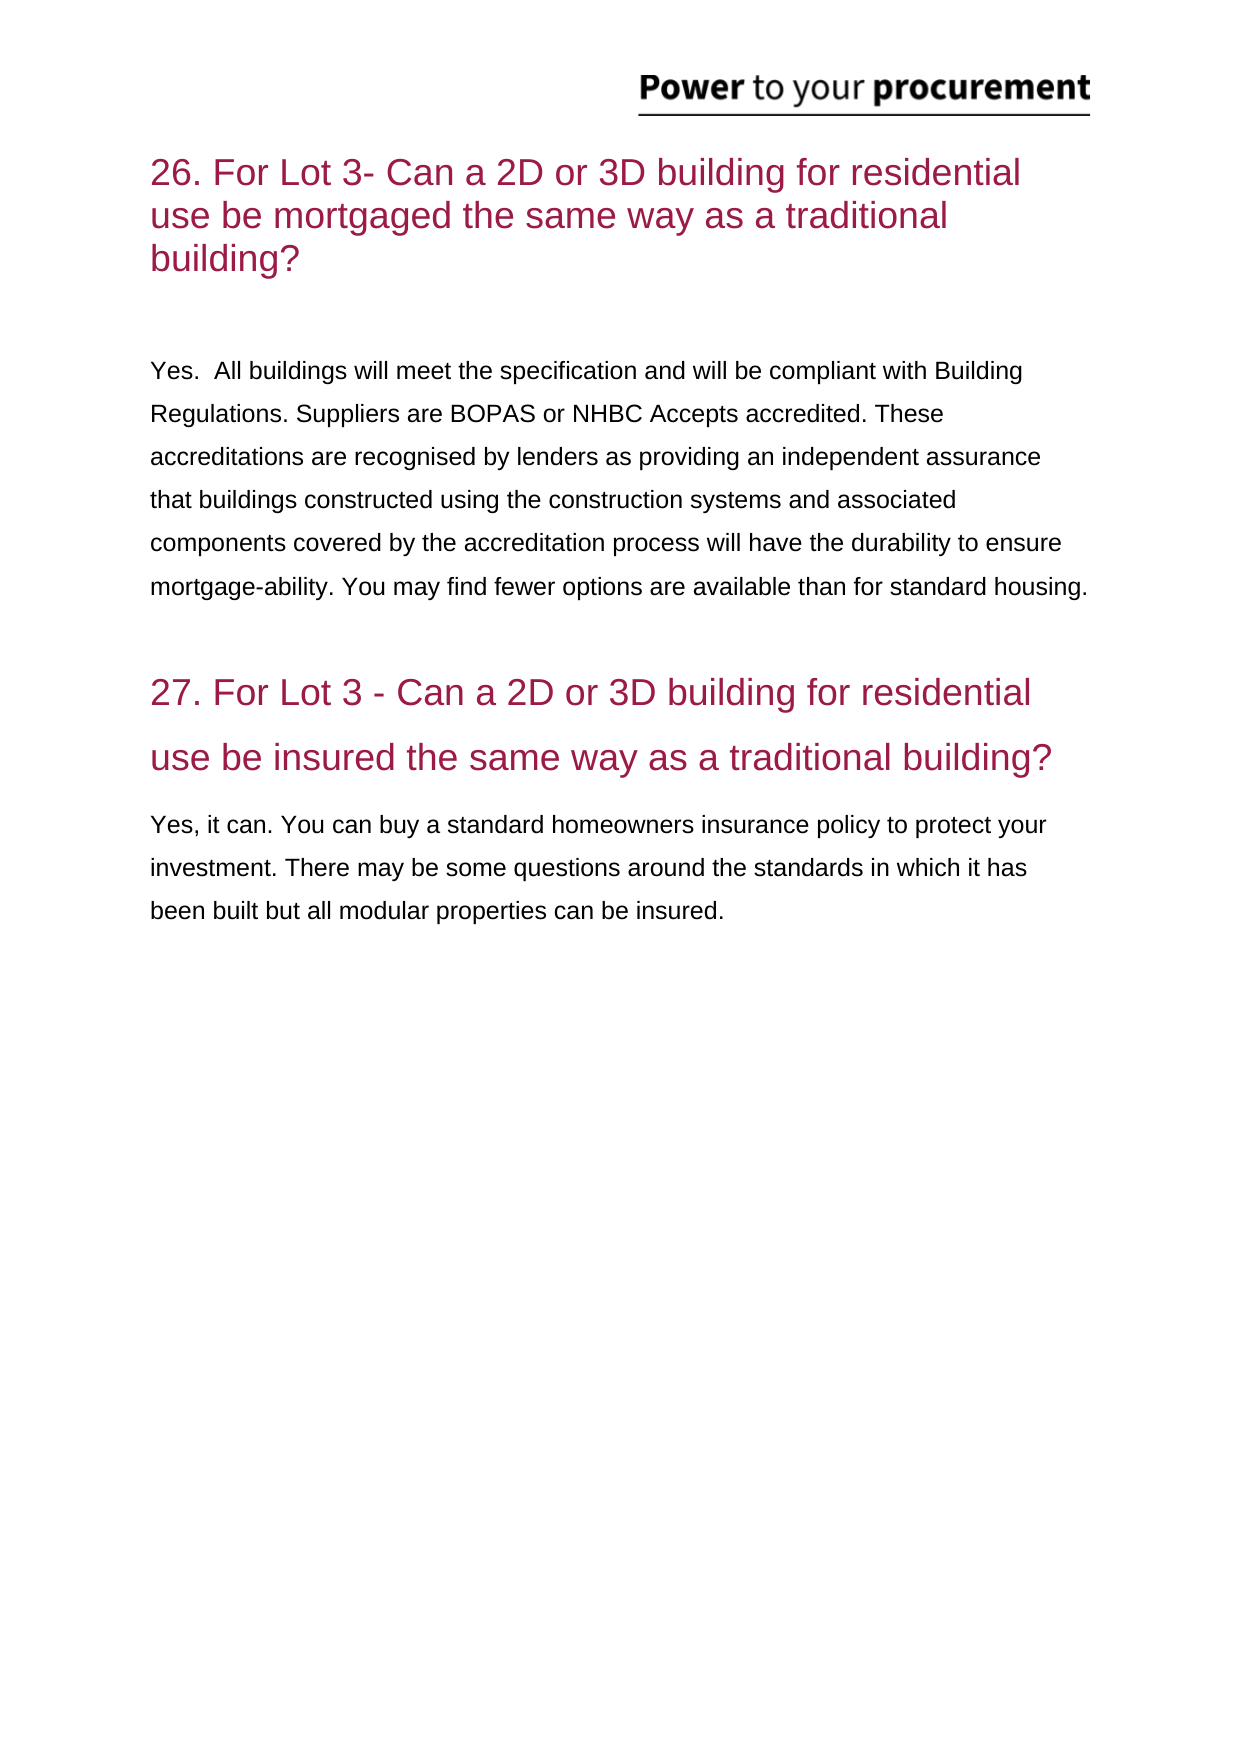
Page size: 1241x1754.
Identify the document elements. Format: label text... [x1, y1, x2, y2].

text Yes. All buildings will meet the specification and will be compliant with Building Regulations. Suppliers are BOPAS or NHBC Accepts accredited. These accreditations are recognised by lenders as providing an independent assurance that buildings constructed using the construction systems and associated components covered by the accreditation process will have the durability to ensure mortgage-ability. You may find fewer options are available than for standard housing. [150, 356, 1090, 600]
text Yes, it can. You can buy a standard homeowners insurance policy to protect your investment. There may be some questions around the standards in which it has been built but all modular properties can be insured. [150, 810, 1090, 925]
subtitle 27. For Lot 3 - Can a 2D or 3D building for residential use be insured the same way as a traditional building? [150, 670, 1090, 778]
subtitle 26. For Lot 3- Can a 2D or 3D building for residential use be mortgaged the same way as a traditional building? [150, 150, 1090, 279]
